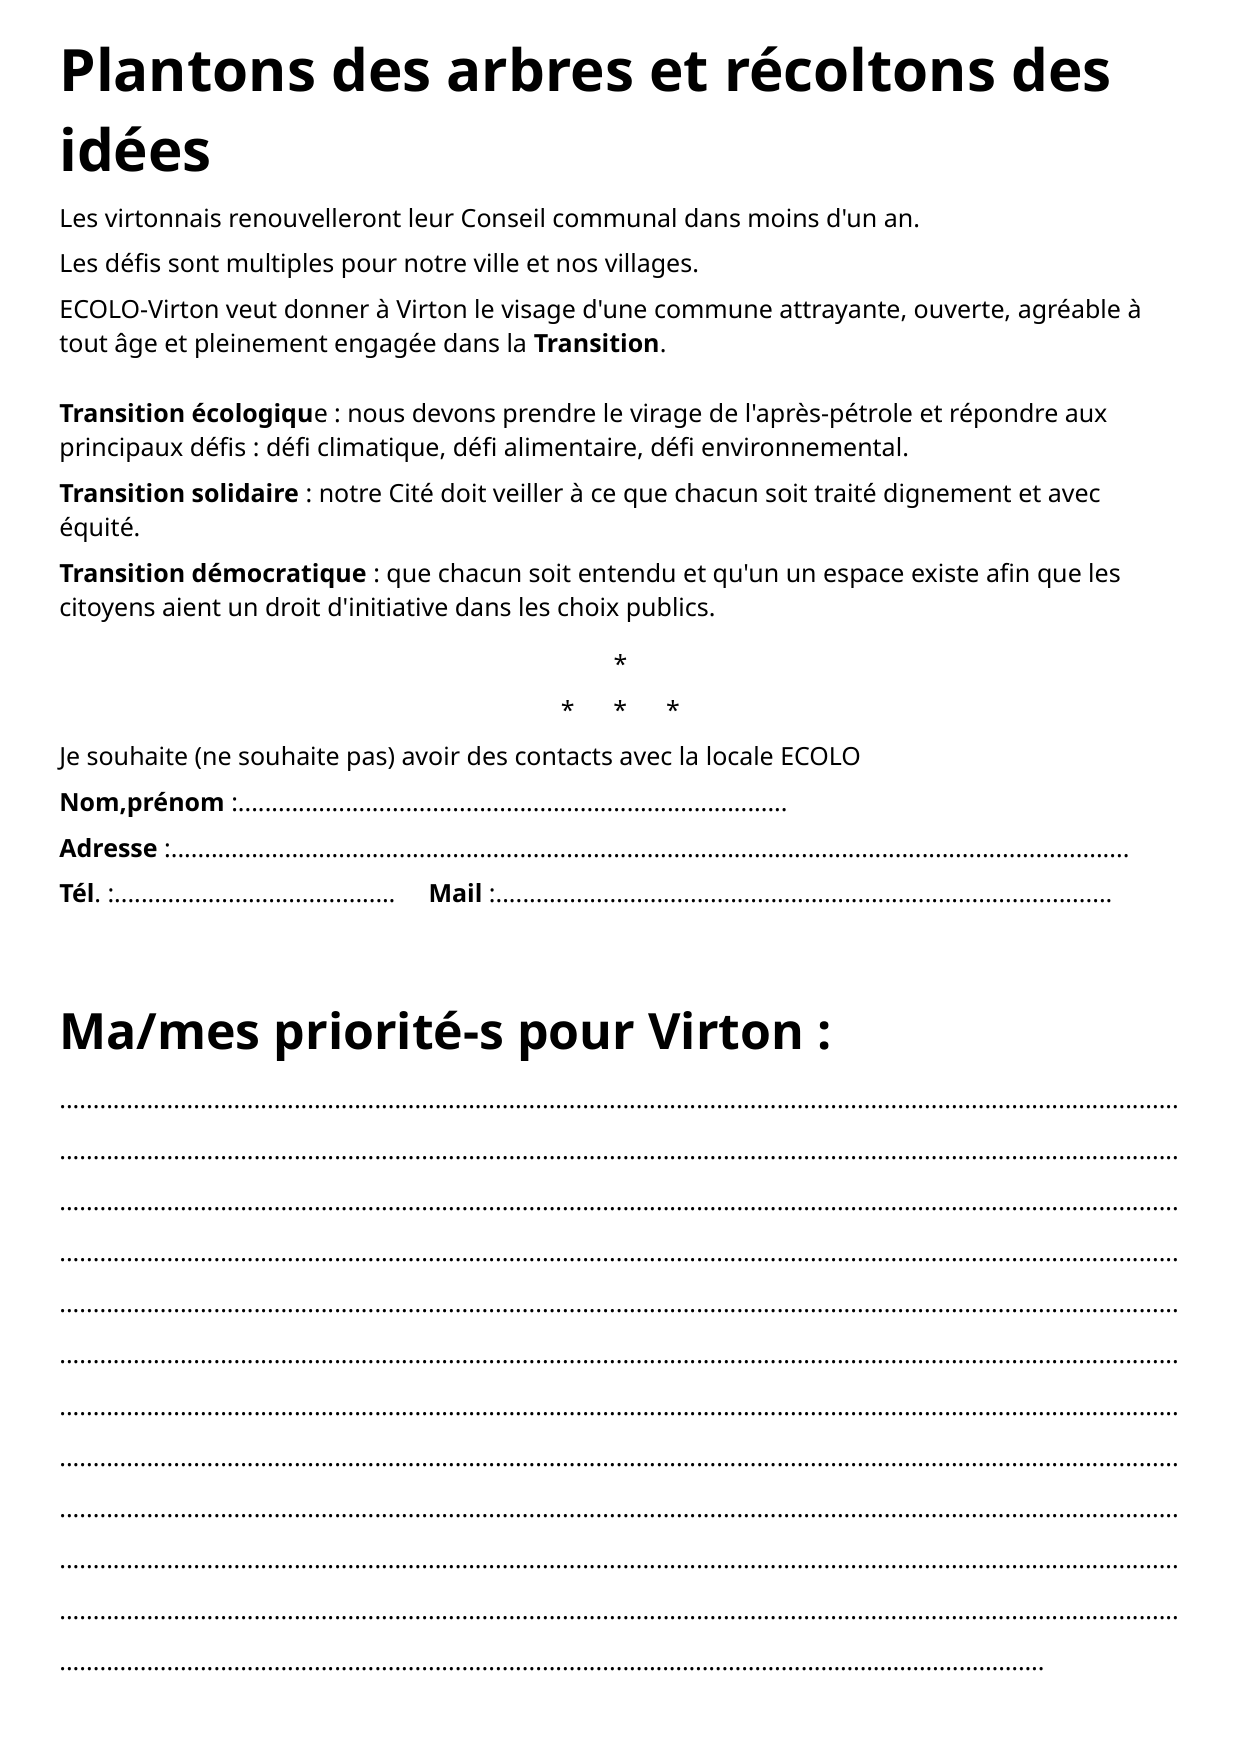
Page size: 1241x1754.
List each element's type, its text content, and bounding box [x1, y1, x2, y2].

text Adresse :............................................................................................................................................... [59, 830, 1181, 864]
text Les virtonnais renouvelleront leur Conseil communal dans moins d'un an. [59, 200, 1181, 234]
text Transition solidaire : notre Cité doit veiller à ce que chacun soit traité dignement et avec équité. [59, 475, 1181, 543]
text Je souhaite (ne souhaite pas) avoir des contacts avec la locale ECOLO [59, 739, 1181, 773]
text * [59, 647, 1181, 681]
text Les défis sont multiples pour notre ville et nos villages. [59, 246, 1181, 280]
text ....................................................................................................................................................................................................................................................................................................................................................................................................................................................................................................................................................................................................................................................................................................................................................................................................................................................................................................................................................................................................................................................................................................................................................................................................................................................................................................................................................................................................................................................................................................................................................................................................................................................................................................................................................................................................................................................................................................................................................................................................……………………………………………………. [59, 1082, 1181, 1677]
text Ma/mes priorité-s pour Virton : [59, 996, 1181, 1064]
text Transition écologique : nous devons prendre le virage de l'après-pétrole et répondre aux principaux défis : défi climatique, défi alimentaire, défi environnemental. [59, 395, 1181, 463]
text * * * [59, 693, 1181, 727]
text Tél. :.......................................… Mail :............................................................................................ [59, 876, 1181, 910]
text ECOLO-Virton veut donner à Virton le visage d'une commune attrayante, ouverte, agréable à tout âge et pleinement engagée dans la Transition. [59, 292, 1181, 360]
text Transition démocratique : que chacun soit entendu et qu'un un espace existe afin que les citoyens aient un droit d'initiative dans les choix publics. [59, 555, 1181, 623]
text Plantons des arbres et récoltons des idées [59, 29, 1181, 188]
text Nom,prénom :.................................................................................. [59, 784, 1181, 818]
